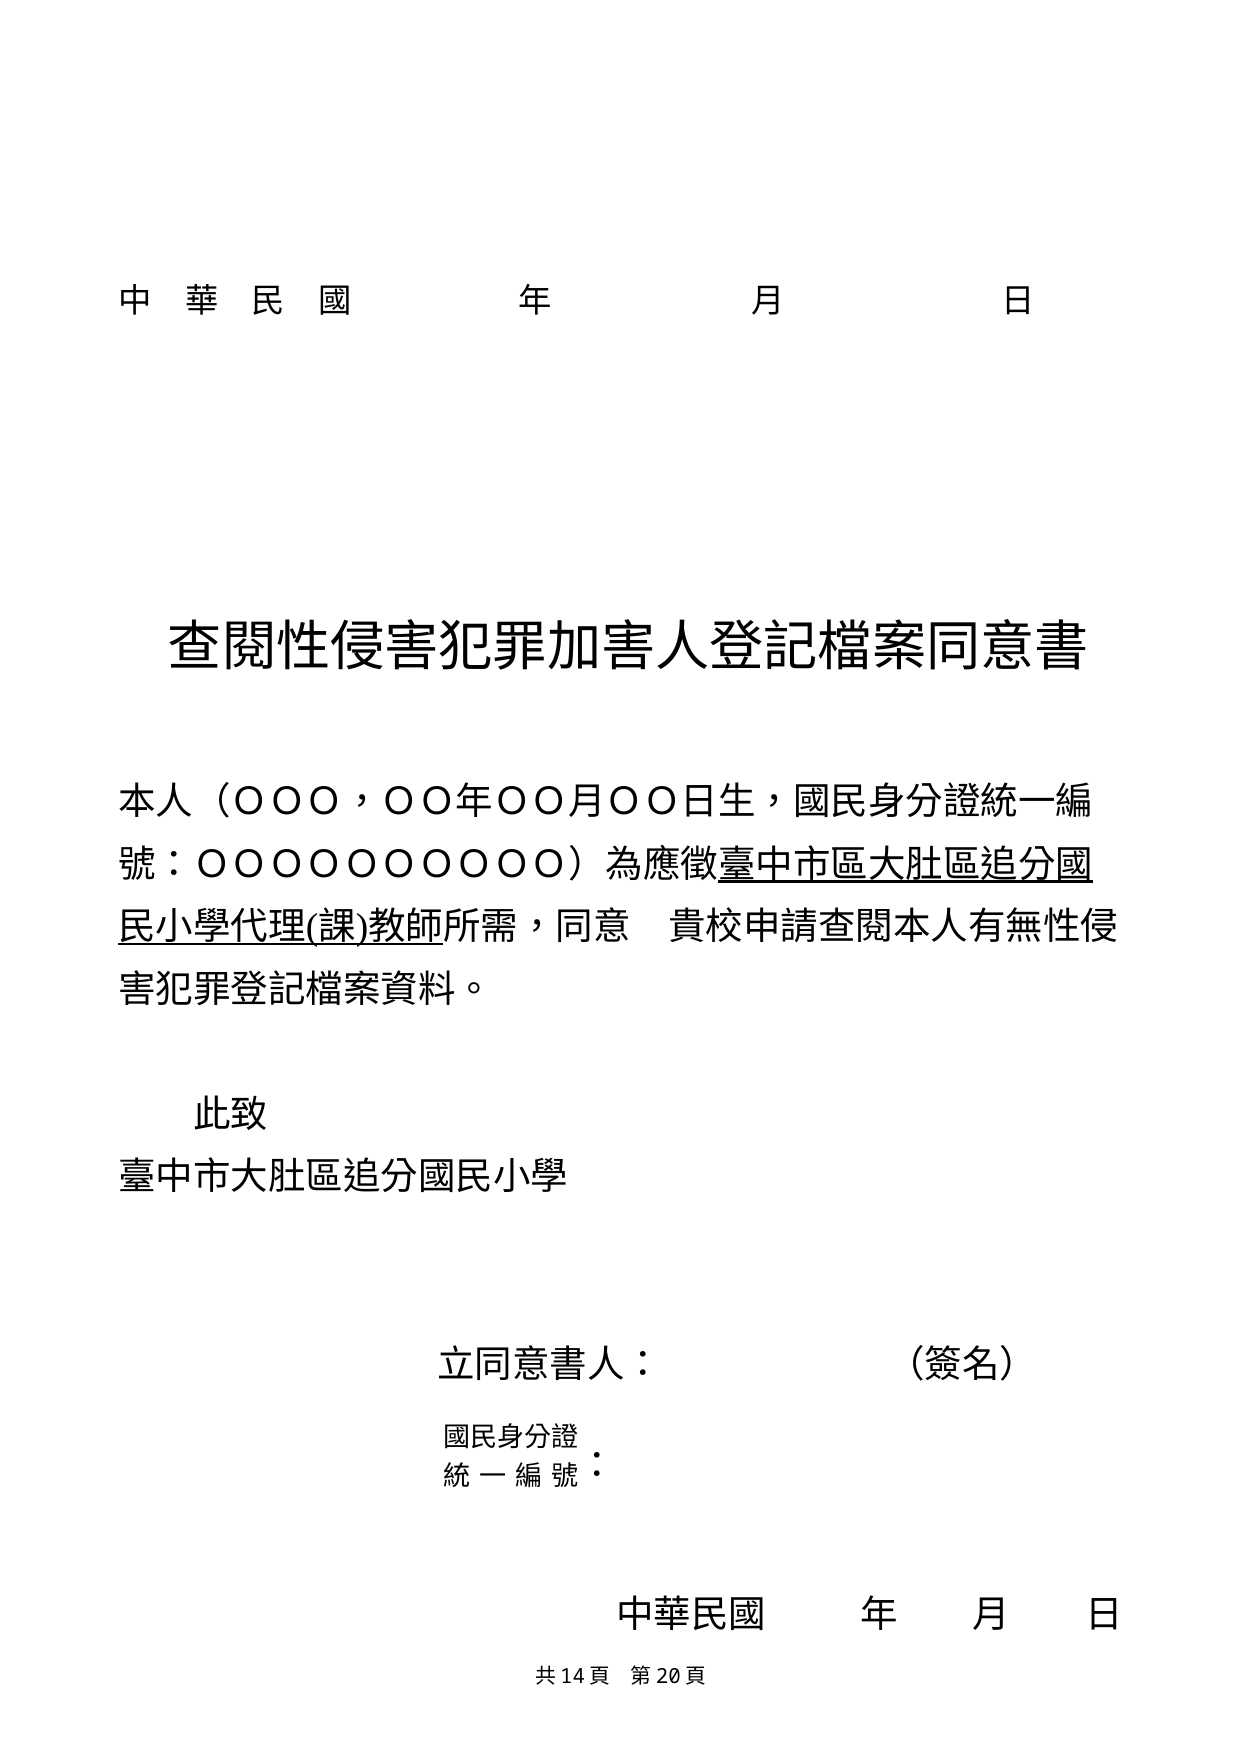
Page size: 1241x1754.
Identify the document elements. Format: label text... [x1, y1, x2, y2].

text 中華民國 年 月 日 [118, 1569, 1122, 1631]
text 本人（ＯＯＯ，ＯＯ年ＯＯ月ＯＯ日生，國民身分證統一編號：ＯＯＯＯＯＯＯＯＯＯ）為應徵臺中市區大肚區追分國民小學代理(課)教師所需，同意 貴校申請查閱本人有無性侵害犯罪登記檔案資料。 [118, 756, 1122, 1006]
text 此致 [118, 1069, 1122, 1131]
text 查閱性侵害犯罪加害人登記檔案同意書 [118, 569, 1138, 694]
text 臺中市大肚區追分國民小學 [118, 1131, 1122, 1194]
text 中 華 民 國 年 月 日 [118, 256, 1122, 319]
text 國民身分證統一編號： [118, 1381, 1122, 1506]
text 立同意書人： （簽名） [118, 1319, 1122, 1381]
